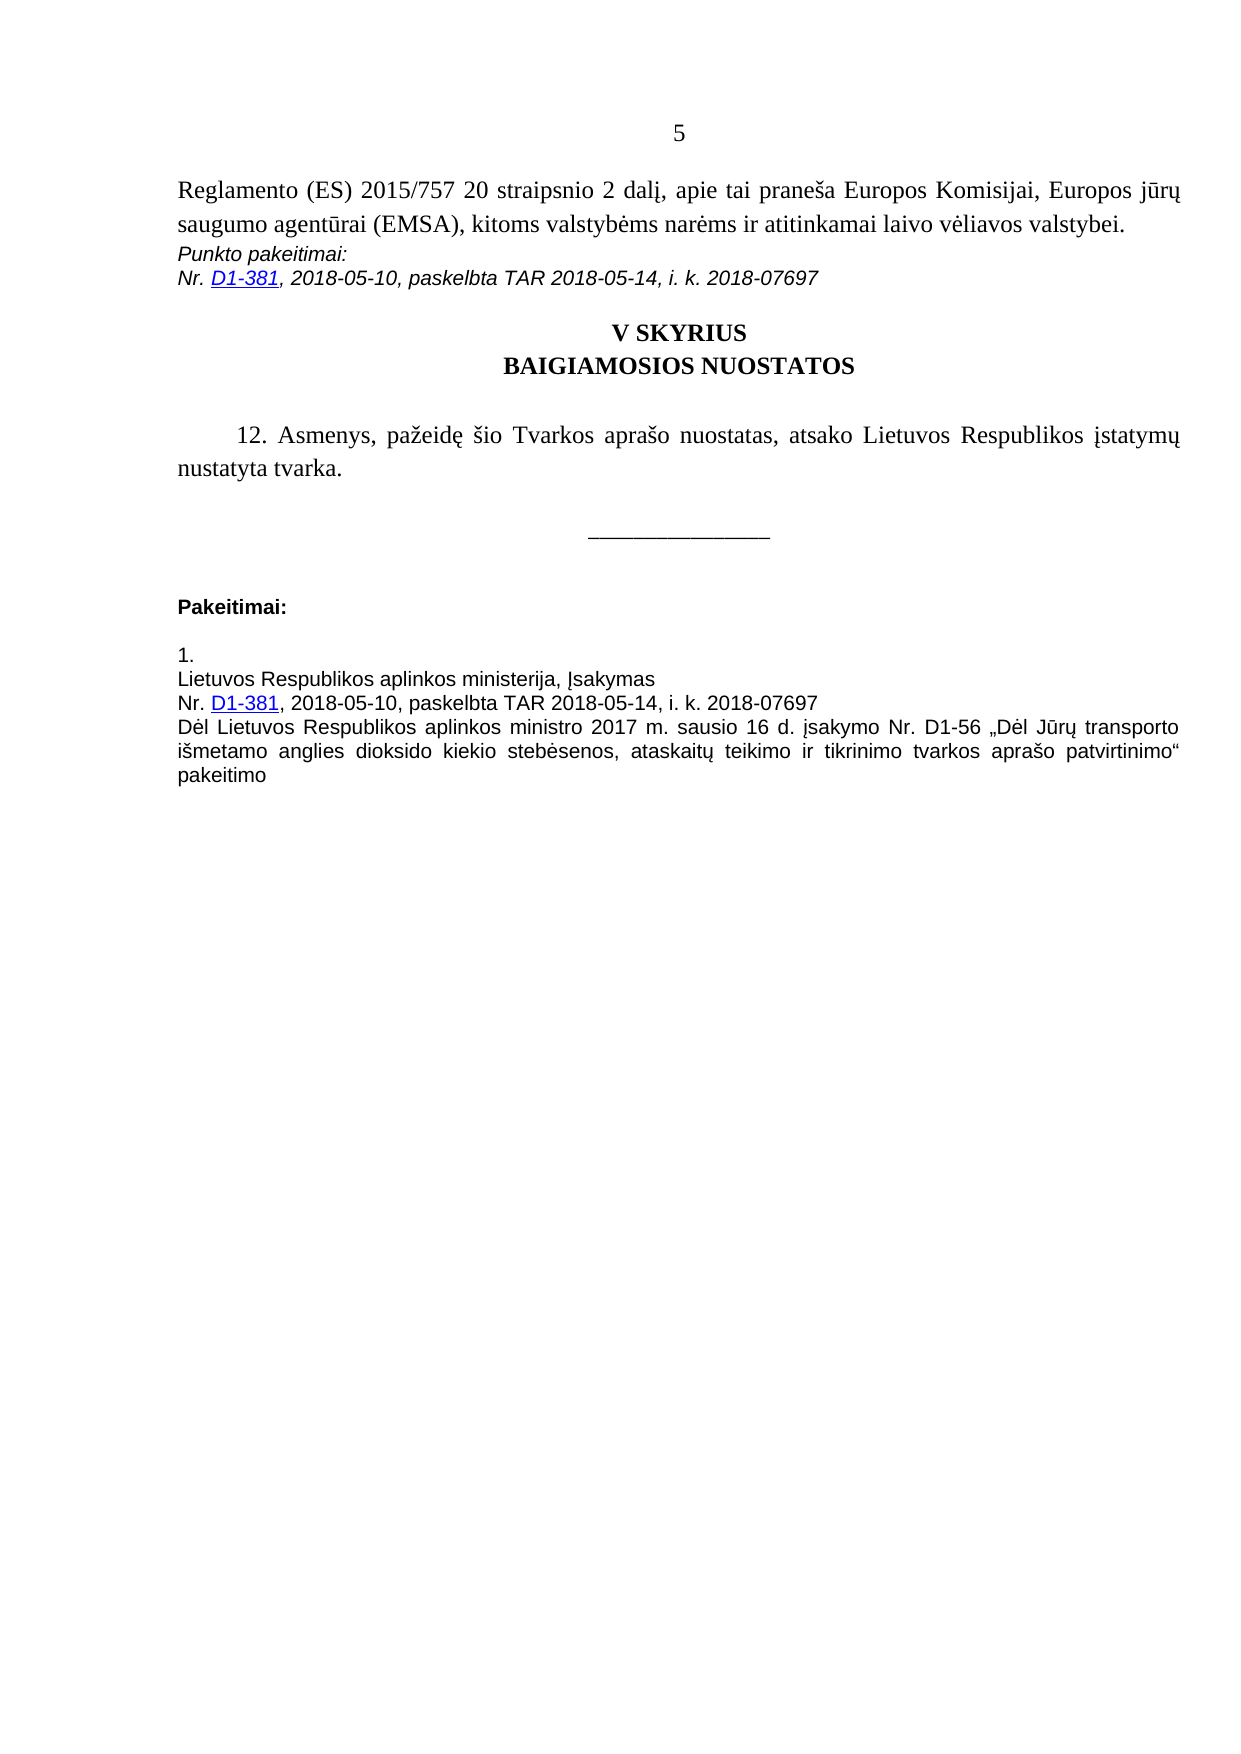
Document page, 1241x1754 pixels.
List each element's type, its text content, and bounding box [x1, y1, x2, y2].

text V SKYRIUS [177, 318, 1181, 347]
text Reglamento (ES) 2015/757 20 straipsnio 2 dalį, apie tai praneša Europos Komisijai, Europos jūrų saugumo agentūrai (EMSA), kitoms valstybėms narėms ir atitinkamai laivo vėliavos valstybei. [177, 176, 1181, 237]
text Pakeitimai: [177, 595, 1181, 619]
text Punkto pakeitimai: [177, 242, 1181, 266]
text BAIGIAMOSIOS NUOSTATOS [177, 351, 1181, 380]
text Dėl Lietuvos Respublikos aplinkos ministro 2017 m. sausio 16 d. įsakymo Nr. D1-56 „Dėl Jūrų transporto išmetamo anglies dioksido kiekio stebėsenos, ataskaitų teikimo ir tikrinimo tvarkos aprašo patvirtinimo“ pakeitimo [177, 714, 1181, 786]
text 1. [177, 643, 1181, 667]
text Nr. D1-381, 2018-05-10, paskelbta TAR 2018-05-14, i. k. 2018-07697 [177, 266, 1181, 289]
text 12. Asmenys, pažeidę šio Tvarkos aprašo nuostatas, atsako Lietuvos Respublikos įstatymų nustatyta tvarka. [177, 420, 1181, 482]
text Lietuvos Respublikos aplinkos ministerija, Įsakymas [177, 667, 1181, 691]
text Nr. D1-381, 2018-05-10, paskelbta TAR 2018-05-14, i. k. 2018-07697 [177, 691, 1181, 714]
text ________________ [177, 514, 1181, 543]
